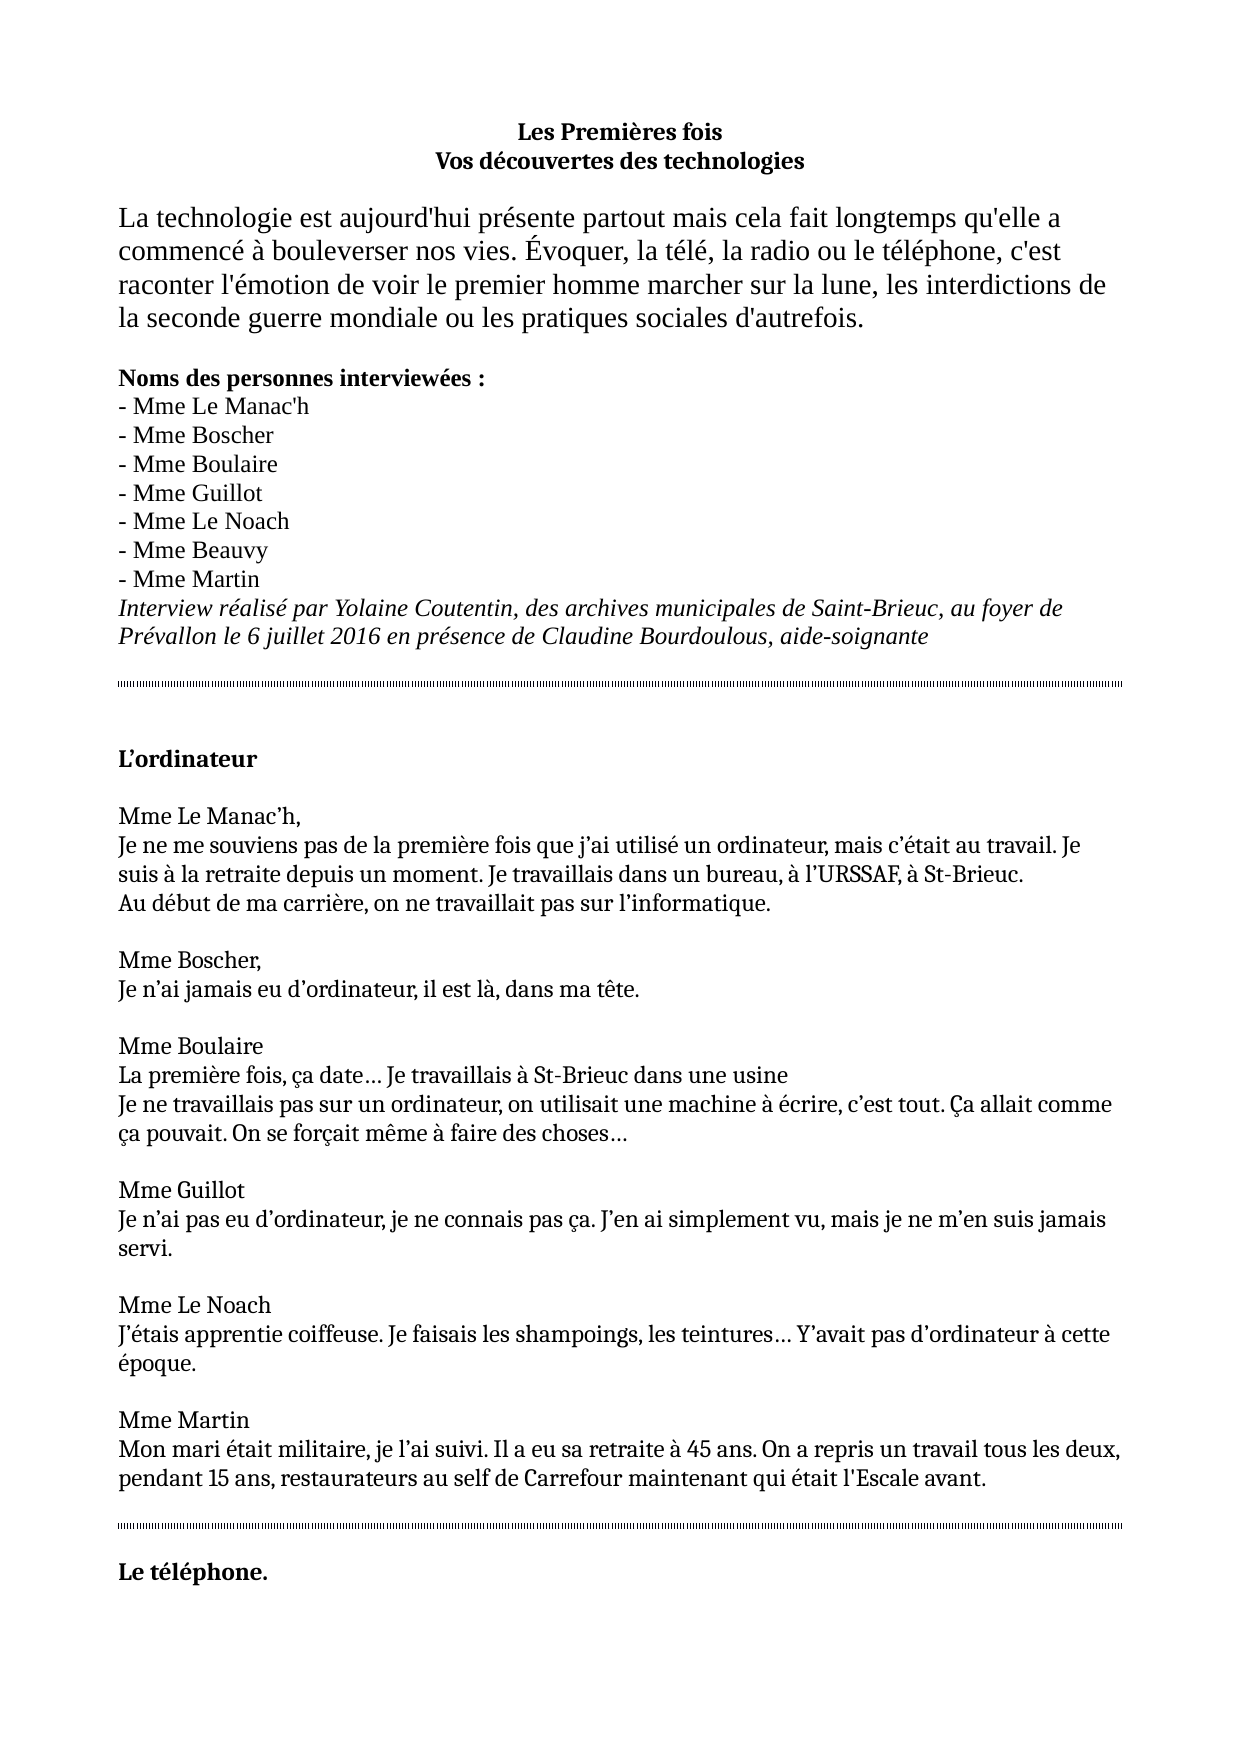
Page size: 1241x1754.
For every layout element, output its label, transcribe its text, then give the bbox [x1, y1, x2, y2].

text Le téléphone. [118, 1558, 1122, 1587]
text Je ne travaillais pas sur un ordinateur, on utilisait une machine à écrire, c’est tout. Ça allait comme ça pouvait. On se forçait même à faire des choses… [118, 1090, 1122, 1147]
text - Mme Beauvy [118, 535, 1122, 564]
text Mme Le Noach [118, 1291, 1122, 1320]
text Je ne me souviens pas de la première fois que j’ai utilisé un ordinateur, mais c’était au travail. Je suis à la retraite depuis un moment. Je travaillais dans un bureau, à l’URSSAF, à St-Brieuc. [118, 831, 1122, 888]
text Au début de ma carrière, on ne travaillait pas sur l’informatique. [118, 888, 1122, 917]
text Mme Martin [118, 1406, 1122, 1435]
text - Mme Martin [118, 564, 1122, 593]
text Interview réalisé par Yolaine Coutentin, des archives municipales de Saint-Brieuc, au foyer de Prévallon le 6 juillet 2016 en présence de Claudine Bourdoulous, aide-soignante [118, 593, 1122, 650]
text Vos découvertes des technologies [118, 147, 1122, 176]
text Je n’ai jamais eu d’ordinateur, il est là, dans ma tête. [118, 975, 1122, 1003]
text L’ordinateur [118, 745, 1122, 773]
text J’étais apprentie coiffeuse. Je faisais les shampoings, les teintures… Y’avait pas d’ordinateur à cette époque. [118, 1320, 1122, 1377]
text Noms des personnes interviewées : [118, 363, 1122, 391]
text Mon mari était militaire, je l’ai suivi. Il a eu sa retraite à 45 ans. On a repris un travail tous les deux, pendant 15 ans, restaurateurs au self de Carrefour maintenant qui était l'Escale avant. [118, 1435, 1122, 1492]
text - Mme Le Manac'h [118, 391, 1122, 420]
text Mme Boscher, [118, 946, 1122, 975]
text La technologie est aujourd'hui présente partout mais cela fait longtemps qu'elle a commencé à bouleverser nos vies. Évoquer, la télé, la radio ou le téléphone, c'est raconter l'émotion de voir le premier homme marcher sur la lune, les interdictions de la seconde guerre mondiale ou les pratiques sociales d'autrefois. [118, 200, 1122, 334]
text - Mme Le Noach [118, 506, 1122, 535]
text Les Premières fois [118, 118, 1122, 147]
text Mme Boulaire [118, 1032, 1122, 1061]
text La première fois, ça date… Je travaillais à St-Brieuc dans une usine [118, 1061, 1122, 1090]
text Je n’ai pas eu d’ordinateur, je ne connais pas ça. J’en ai simplement vu, mais je ne m’en suis jamais servi. [118, 1205, 1122, 1262]
text Mme Guillot [118, 1176, 1122, 1205]
text - Mme Boulaire [118, 449, 1122, 478]
text Mme Le Manac’h, [118, 802, 1122, 831]
text - Mme Guillot [118, 478, 1122, 506]
text - Mme Boscher [118, 420, 1122, 449]
